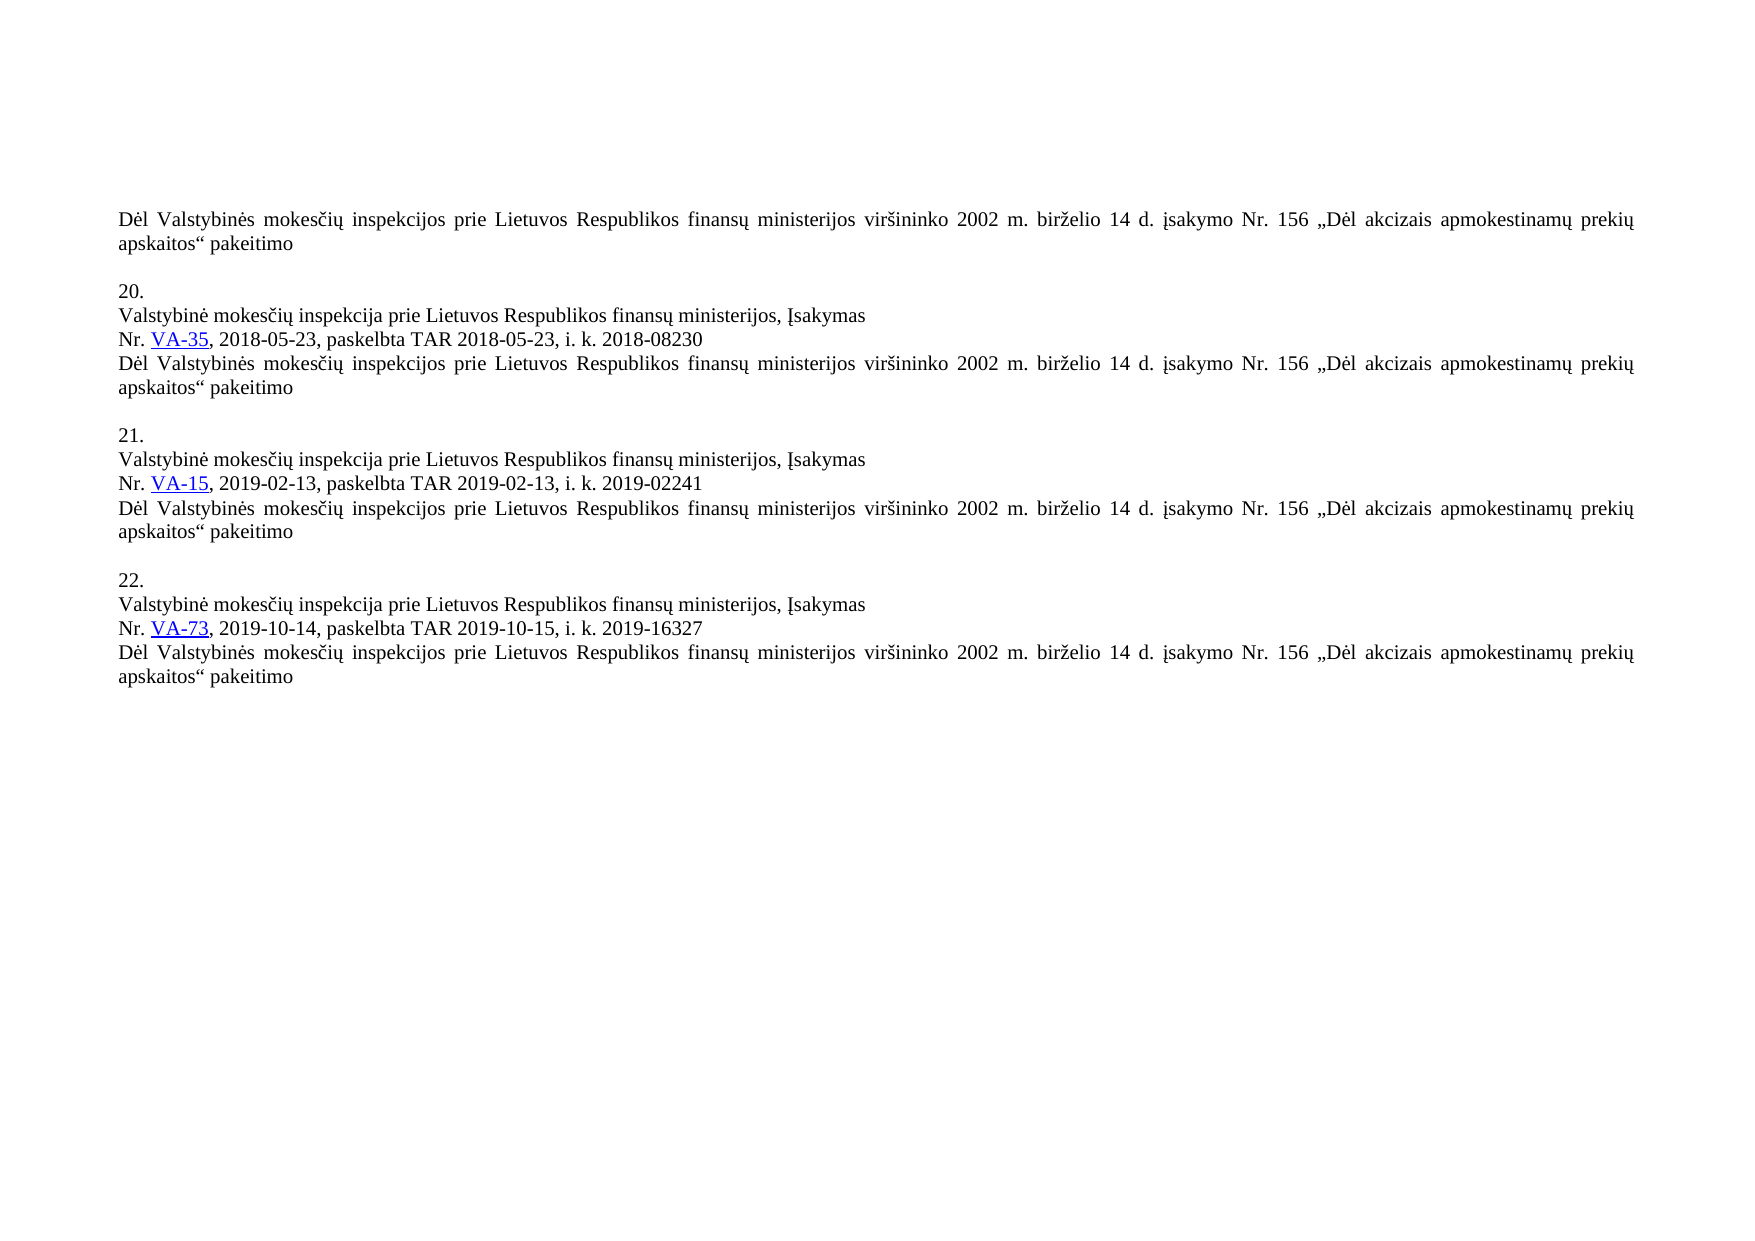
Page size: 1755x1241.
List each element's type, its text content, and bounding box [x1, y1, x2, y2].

text Dėl Valstybinės mokesčių inspekcijos prie Lietuvos Respublikos finansų ministerijos viršininko 2002 m. birželio 14 d. įsakymo Nr. 156 „Dėl akcizais apmokestinamų prekių apskaitos“ pakeitimo [118, 640, 1636, 688]
text Valstybinė mokesčių inspekcija prie Lietuvos Respublikos finansų ministerijos, Įsakymas [118, 303, 1636, 327]
text Nr. VA-35, 2018-05-23, paskelbta TAR 2018-05-23, i. k. 2018-08230 [118, 327, 1636, 351]
text Dėl Valstybinės mokesčių inspekcijos prie Lietuvos Respublikos finansų ministerijos viršininko 2002 m. birželio 14 d. įsakymo Nr. 156 „Dėl akcizais apmokestinamų prekių apskaitos“ pakeitimo [118, 351, 1636, 399]
text Valstybinė mokesčių inspekcija prie Lietuvos Respublikos finansų ministerijos, Įsakymas [118, 592, 1636, 616]
text 22. [118, 568, 1636, 592]
text Dėl Valstybinės mokesčių inspekcijos prie Lietuvos Respublikos finansų ministerijos viršininko 2002 m. birželio 14 d. įsakymo Nr. 156 „Dėl akcizais apmokestinamų prekių apskaitos“ pakeitimo [118, 495, 1636, 543]
text Dėl Valstybinės mokesčių inspekcijos prie Lietuvos Respublikos finansų ministerijos viršininko 2002 m. birželio 14 d. įsakymo Nr. 156 „Dėl akcizais apmokestinamų prekių apskaitos“ pakeitimo [118, 207, 1636, 255]
text 20. [118, 279, 1636, 303]
text 21. [118, 423, 1636, 447]
text Nr. VA-15, 2019-02-13, paskelbta TAR 2019-02-13, i. k. 2019-02241 [118, 471, 1636, 495]
text Nr. VA-73, 2019-10-14, paskelbta TAR 2019-10-15, i. k. 2019-16327 [118, 616, 1636, 640]
text Valstybinė mokesčių inspekcija prie Lietuvos Respublikos finansų ministerijos, Įsakymas [118, 447, 1636, 471]
